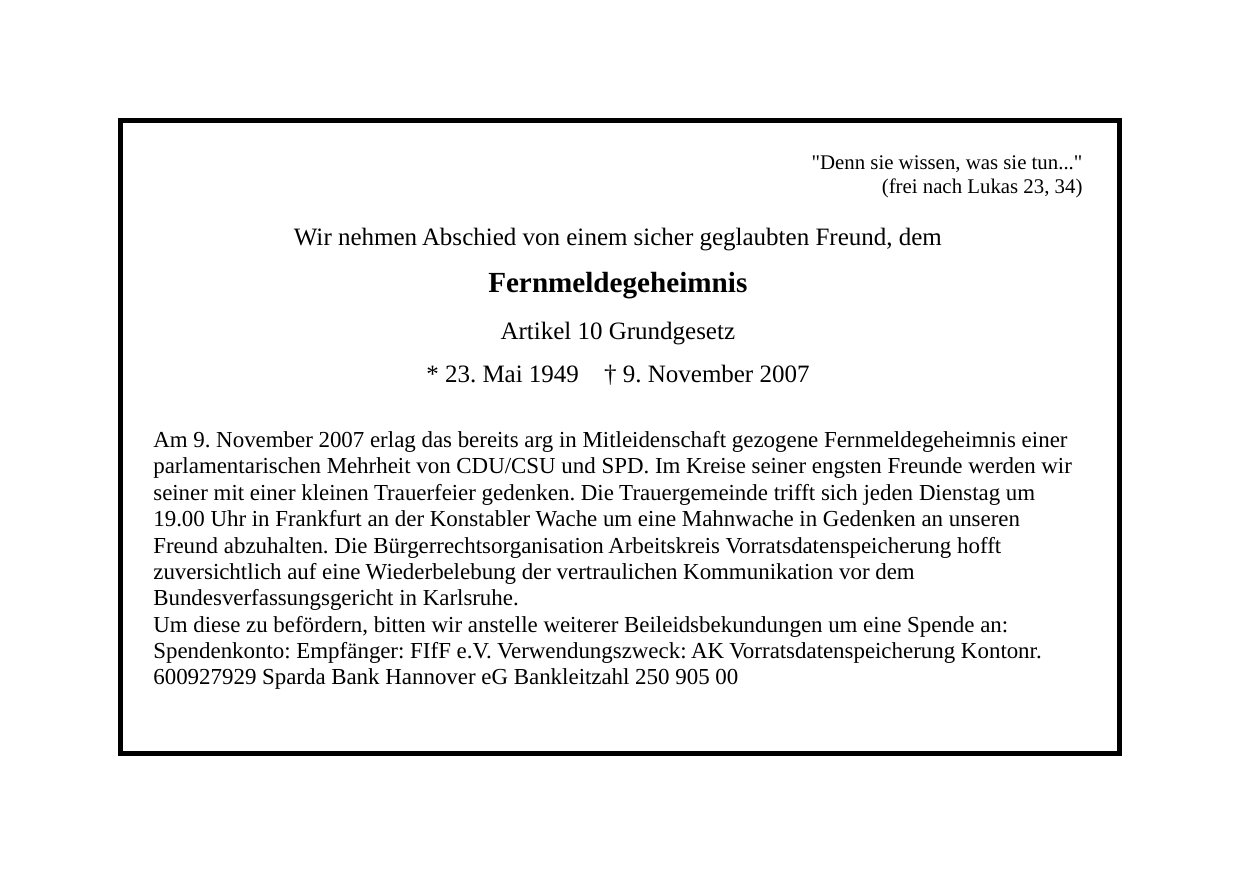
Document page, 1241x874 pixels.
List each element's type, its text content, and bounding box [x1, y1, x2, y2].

text (frei nach Lukas 23, 34) [153, 174, 1082, 198]
text Artikel 10 Grundgesetz [153, 316, 1082, 345]
text "Denn sie wissen, was sie tun..." [153, 150, 1082, 174]
text Am 9. November 2007 erlag das bereits arg in Mitleidenschaft gezogene Fernmeldegeheimnis einer parlamentarischen Mehrheit von CDU/CSU und SPD. Im Kreise seiner engsten Freunde werden wir seiner mit einer kleinen Trauerfeier gedenken. Die Trauergemeinde trifft sich jeden Dienstag um 19.00 Uhr in Frankfurt an der Konstabler Wache um eine Mahnwache in Gedenken an unseren Freund abzuhalten. Die Bürgerrechtsorganisation Arbeitskreis Vorratsdatenspeicherung hofft zuversichtlich auf eine Wiederbelebung der vertraulichen Kommunikation vor dem Bundesverfassungsgericht in Karlsruhe. [153, 426, 1082, 611]
text Fernmeldegeheimnis [153, 266, 1082, 299]
text * 23. Mai 1949 † 9. November 2007 [153, 359, 1082, 388]
text Um diese zu befördern, bitten wir anstelle weiterer Beileidsbekundungen um eine Spende an: Spendenkonto: Empfänger: FIfF e.V. Verwendungszweck: AK Vorratsdatenspeicherung Kontonr. 600927929 Sparda Bank Hannover eG Bankleitzahl 250 905 00 [153, 611, 1082, 690]
text Wir nehmen Abschied von einem sicher geglaubten Freund, dem [153, 222, 1082, 251]
